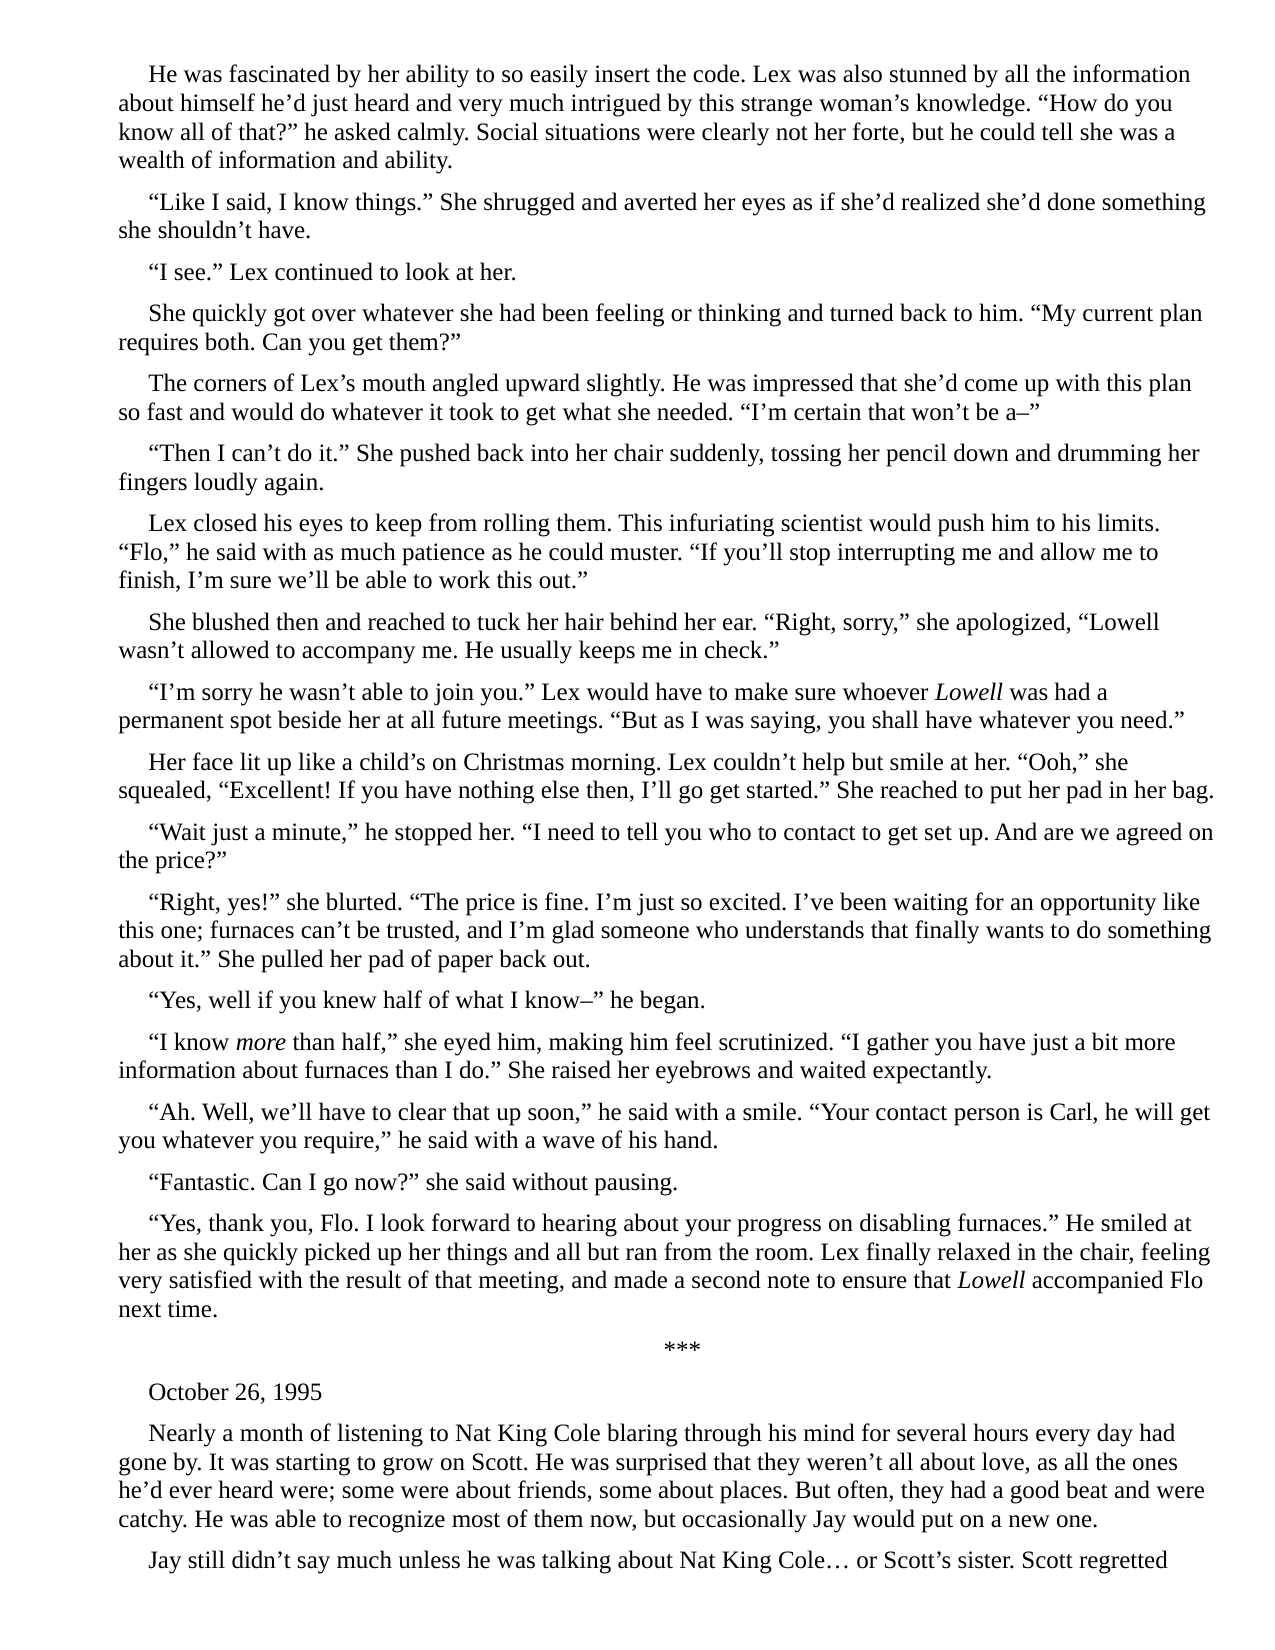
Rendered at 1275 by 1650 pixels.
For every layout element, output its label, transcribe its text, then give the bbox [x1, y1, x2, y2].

text He was fascinated by her ability to so easily insert the code. Lex was also stunned by all the information about himself he’d just heard and very much intrigued by this strange woman’s knowledge. “How do you know all of that?” he asked calmly. Social situations were clearly not her forte, but he could tell she was a wealth of information and ability. [118, 59, 1216, 174]
text *** [118, 1335, 1216, 1364]
text She quickly got over whatever she had been feeling or thinking and turned back to him. “My current plan requires both. Can you get them?” [118, 298, 1216, 355]
text Jay still didn’t say much unless he was talking about Nat King Cole… or Scott’s sister. Scott regretted [118, 1545, 1216, 1574]
text “Fantastic. Can I go now?” she said without pausing. [118, 1167, 1216, 1195]
text “Right, yes!” she blurted. “The price is fine. I’m just so excited. I’ve been waiting for an opportunity like this one; furnaces can’t be trusted, and I’m glad someone who understands that finally wants to do something about it.” She pulled her pad of paper back out. [118, 887, 1216, 973]
text Nearly a month of listening to Nat King Cole blaring through his mind for several hours every day had gone by. It was starting to grow on Scott. He was surprised that they weren’t all about love, as all the ones he’d ever heard were; some were about friends, some about places. But often, they had a good beat and were catchy. He was able to recognize most of them now, but occasionally Jay would put on a new one. [118, 1418, 1216, 1533]
text “Wait just a minute,” he stopped her. “I need to tell you who to contact to get set up. And are we agreed on the price?” [118, 817, 1216, 874]
text “Yes, well if you knew half of what I know–” he began. [118, 985, 1216, 1014]
text “I see.” Lex continued to look at her. [118, 257, 1216, 285]
text She blushed then and reached to tuck her hair behind her ear. “Right, sorry,” she apologized, “Lowell wasn’t allowed to accompany me. He usually keeps me in check.” [118, 607, 1216, 664]
text October 26, 1995 [118, 1377, 1216, 1405]
text “Yes, thank you, Flo. I look forward to hearing about your progress on disabling furnaces.” He smiled at her as she quickly picked up her things and all but ran from the room. Lex finally relaxed in the chair, feeling very satisfied with the result of that meeting, and made a second note to ensure that Lowell accompanied Flo next time. [118, 1208, 1216, 1323]
text Lex closed his eyes to keep from rolling them. This infuriating scientist would push him to his limits. “Flo,” he said with as much patience as he could muster. “If you’ll stop interrupting me and allow me to finish, I’m sure we’ll be able to work this out.” [118, 508, 1216, 594]
text Her face lit up like a child’s on Christmas morning. Lex couldn’t help but smile at her. “Ooh,” she squealed, “Excellent! If you have nothing else then, I’ll go get started.” She reached to put her pad in her bag. [118, 747, 1216, 804]
text “Ah. Well, we’ll have to clear that up soon,” he said with a smile. “Your contact person is Carl, he will get you whatever you require,” he said with a wave of his hand. [118, 1097, 1216, 1154]
text “Like I said, I know things.” She shrugged and averted her eyes as if she’d realized she’d done something she shouldn’t have. [118, 187, 1216, 244]
text The corners of Lex’s mouth angled upward slightly. He was impressed that she’d come up with this plan so fast and would do whatever it took to get what she needed. “I’m certain that won’t be a–” [118, 368, 1216, 425]
text “I know more than half,” she eyed him, making him feel scrutinized. “I gather you have just a bit more information about furnaces than I do.” She raised her eyebrows and waited expectantly. [118, 1027, 1216, 1084]
text “Then I can’t do it.” She pushed back into her chair suddenly, tossing her pencil down and drumming her fingers loudly again. [118, 438, 1216, 495]
text “I’m sorry he wasn’t able to join you.” Lex would have to make sure whoever Lowell was had a permanent spot beside her at all future meetings. “But as I was saying, you shall have whatever you need.” [118, 677, 1216, 734]
